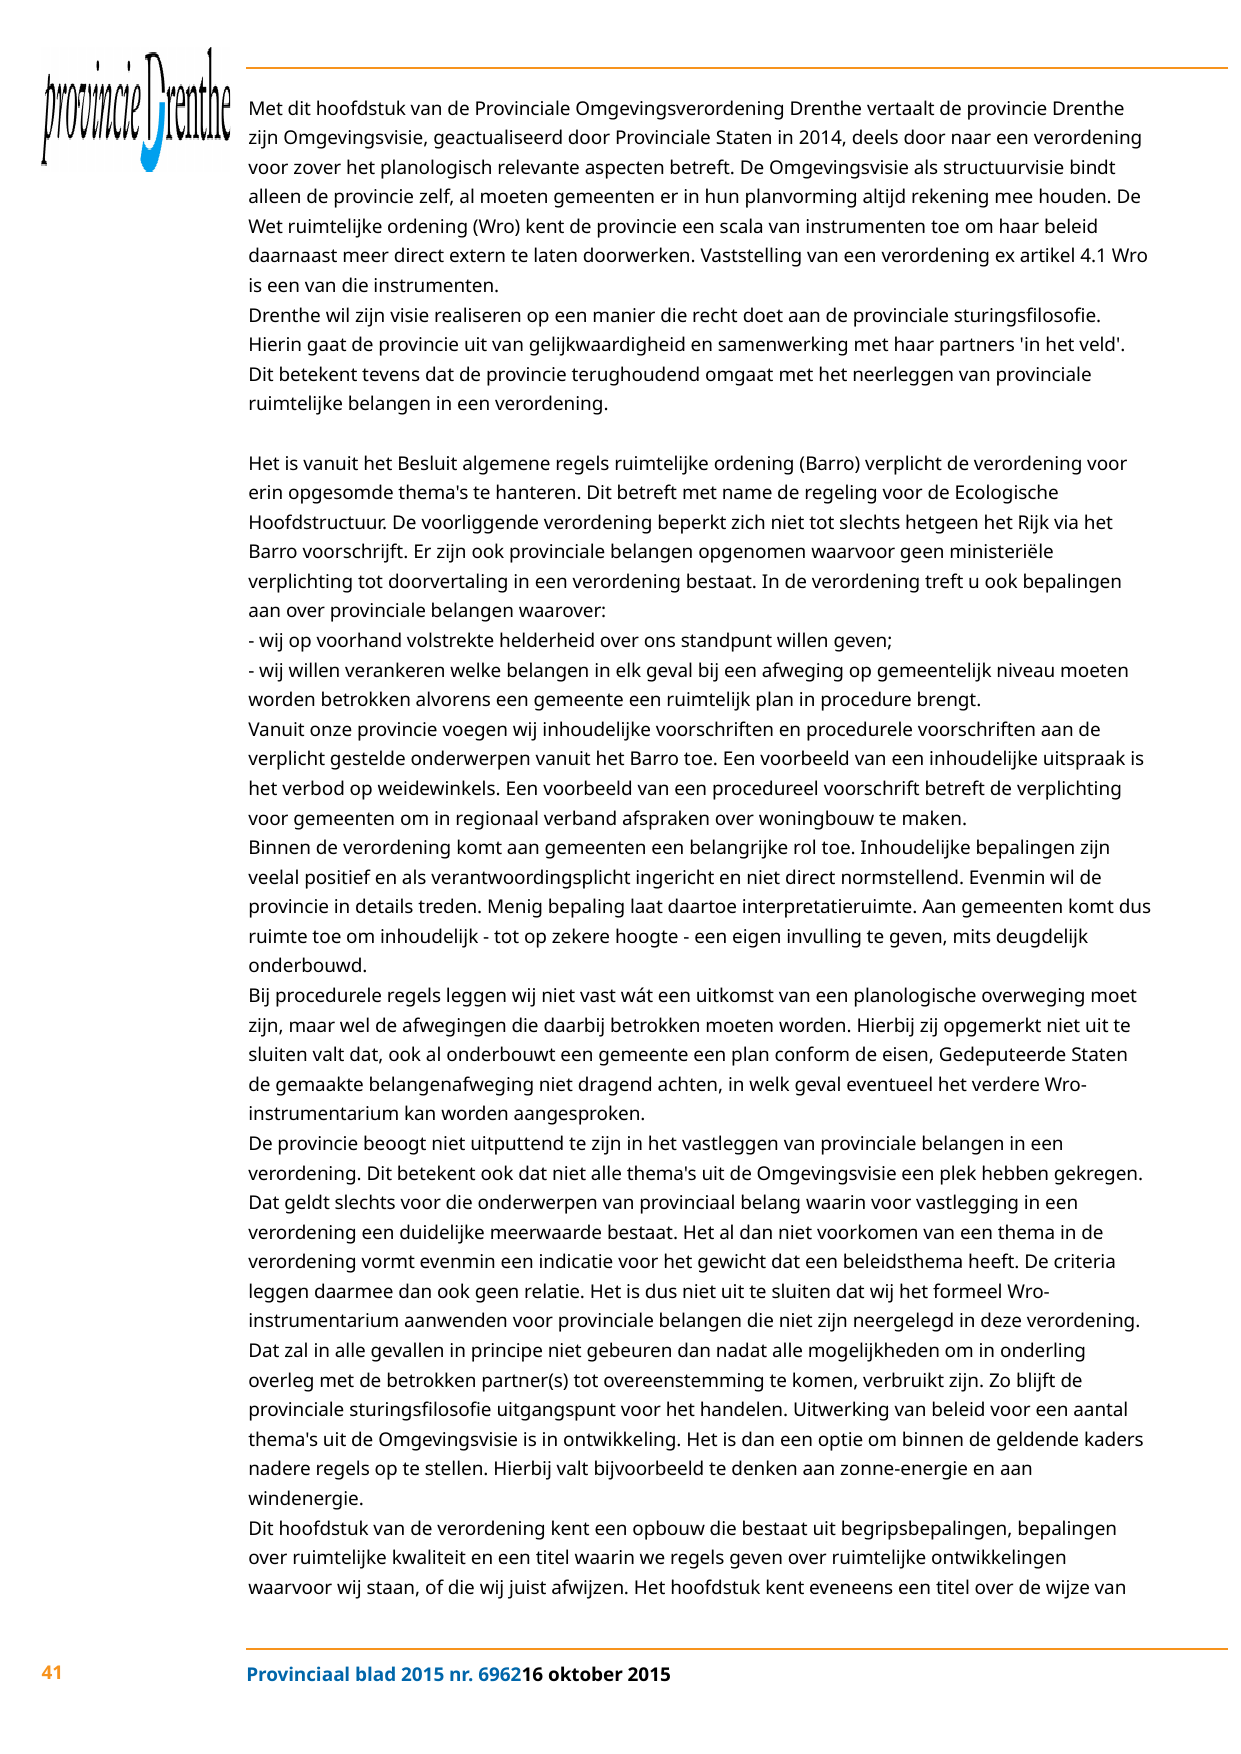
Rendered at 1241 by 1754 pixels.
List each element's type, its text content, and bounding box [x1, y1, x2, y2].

text - wij op voorhand volstrekte helderheid over ons standpunt willen geven; [248, 627, 1152, 653]
text Met dit hoofdstuk van de Provinciale Omgevingsverordening Drenthe vertaalt de provincie Drenthe zijn Omgevingsvisie, geactualiseerd door Provinciale Staten in 2014, deels door naar een verordening voor zover het planologisch relevante aspecten betreft. De Omgevingsvisie als structuurvisie bindt alleen de provincie zelf, al moeten gemeenten er in hun planvorming altijd rekening mee houden. De Wet ruimtelijke ordening (Wro) kent de provincie een scala van instrumenten toe om haar beleid daarnaast meer direct extern te laten doorwerken. Vaststelling van een verordening ex artikel 4.1 Wro is een van die instrumenten. [248, 95, 1152, 298]
text Vanuit onze provincie voegen wij inhoudelijke voorschriften en procedurele voorschriften aan de verplicht gestelde onderwerpen vanuit het Barro toe. Een voorbeeld van een inhoudelijke uitspraak is het verbod op weidewinkels. Een voorbeeld van een procedureel voorschrift betreft de verplichting voor gemeenten om in regionaal verband afspraken over woningbouw te maken. [248, 716, 1152, 831]
text Dit hoofdstuk van de verordening kent een opbouw die bestaat uit begripsbepalingen, bepalingen over ruimtelijke kwaliteit en een titel waarin we regels geven over ruimtelijke ontwikkelingen waarvoor wij staan, of die wij juist afwijzen. Het hoofdstuk kent eveneens een titel over de wijze van [248, 1515, 1152, 1600]
text De provincie beoogt niet uitputtend te zijn in het vastleggen van provinciale belangen in een verordening. Dit betekent ook dat niet alle thema's uit de Omgevingsvisie een plek hebben gekregen. Dat geldt slechts voor die onderwerpen van provinciaal belang waarin voor vastlegging in een verordening een duidelijke meerwaarde bestaat. Het al dan niet voorkomen van een thema in de verordening vormt evenmin een indicatie voor het gewicht dat een beleidsthema heeft. De criteria leggen daarmee dan ook geen relatie. Het is dus niet uit te sluiten dat wij het formeel Wro-instrumentarium aanwenden voor provinciale belangen die niet zijn neergelegd in deze verordening. Dat zal in alle gevallen in principe niet gebeuren dan nadat alle mogelijkheden om in onderling overleg met de betrokken partner(s) tot overeenstemming te komen, verbruikt zijn. Zo blijft de provinciale sturingsfilosofie uitgangspunt voor het handelen. Uitwerking van beleid voor een aantal thema's uit de Omgevingsvisie is in ontwikkeling. Het is dan een optie om binnen de geldende kaders nadere regels op te stellen. Hierbij valt bijvoorbeeld te denken aan zonne-energie en aan windenergie. [248, 1130, 1152, 1511]
text - wij willen verankeren welke belangen in elk geval bij een afweging op gemeentelijk niveau moeten worden betrokken alvorens een gemeente een ruimtelijk plan in procedure brengt. [248, 657, 1152, 712]
text Het is vanuit het Besluit algemene regels ruimtelijke ordening (Barro) verplicht de verordening voor erin opgesomde thema's te hanteren. Dit betreft met name de regeling voor de Ecologische Hoofdstructuur. De voorliggende verordening beperkt zich niet tot slechts hetgeen het Rijk via het Barro voorschrijft. Er zijn ook provinciale belangen opgenomen waarvoor geen ministeriële verplichting tot doorvertaling in een verordening bestaat. In de verordening treft u ook bepalingen aan over provinciale belangen waarover: [248, 450, 1152, 623]
text Drenthe wil zijn visie realiseren op een manier die recht doet aan de provinciale sturingsfilosofie. Hierin gaat de provincie uit van gelijkwaardigheid en samenwerking met haar partners 'in het veld'. Dit betekent tevens dat de provincie terughoudend omgaat met het neerleggen van provinciale ruimtelijke belangen in een verordening. [248, 302, 1152, 416]
text Binnen de verordening komt aan gemeenten een belangrijke rol toe. Inhoudelijke bepalingen zijn veelal positief en als verantwoordingsplicht ingericht en niet direct normstellend. Evenmin wil de provincie in details treden. Menig bepaling laat daartoe interpretatieruimte. Aan gemeenten komt dus ruimte toe om inhoudelijk - tot op zekere hoogte - een eigen invulling te geven, mits deugdelijk onderbouwd. [248, 834, 1152, 978]
picture [41, 47, 231, 172]
text Bij procedurele regels leggen wij niet vast wát een uitkomst van een planologische overweging moet zijn, maar wel de afwegingen die daarbij betrokken moeten worden. Hierbij zij opgemerkt niet uit te sluiten valt dat, ook al onderbouwt een gemeente een plan conform de eisen, Gedeputeerde Staten de gemaakte belangenafweging niet dragend achten, in welk geval eventueel het verdere Wro-instrumentarium kan worden aangesproken. [248, 982, 1152, 1126]
